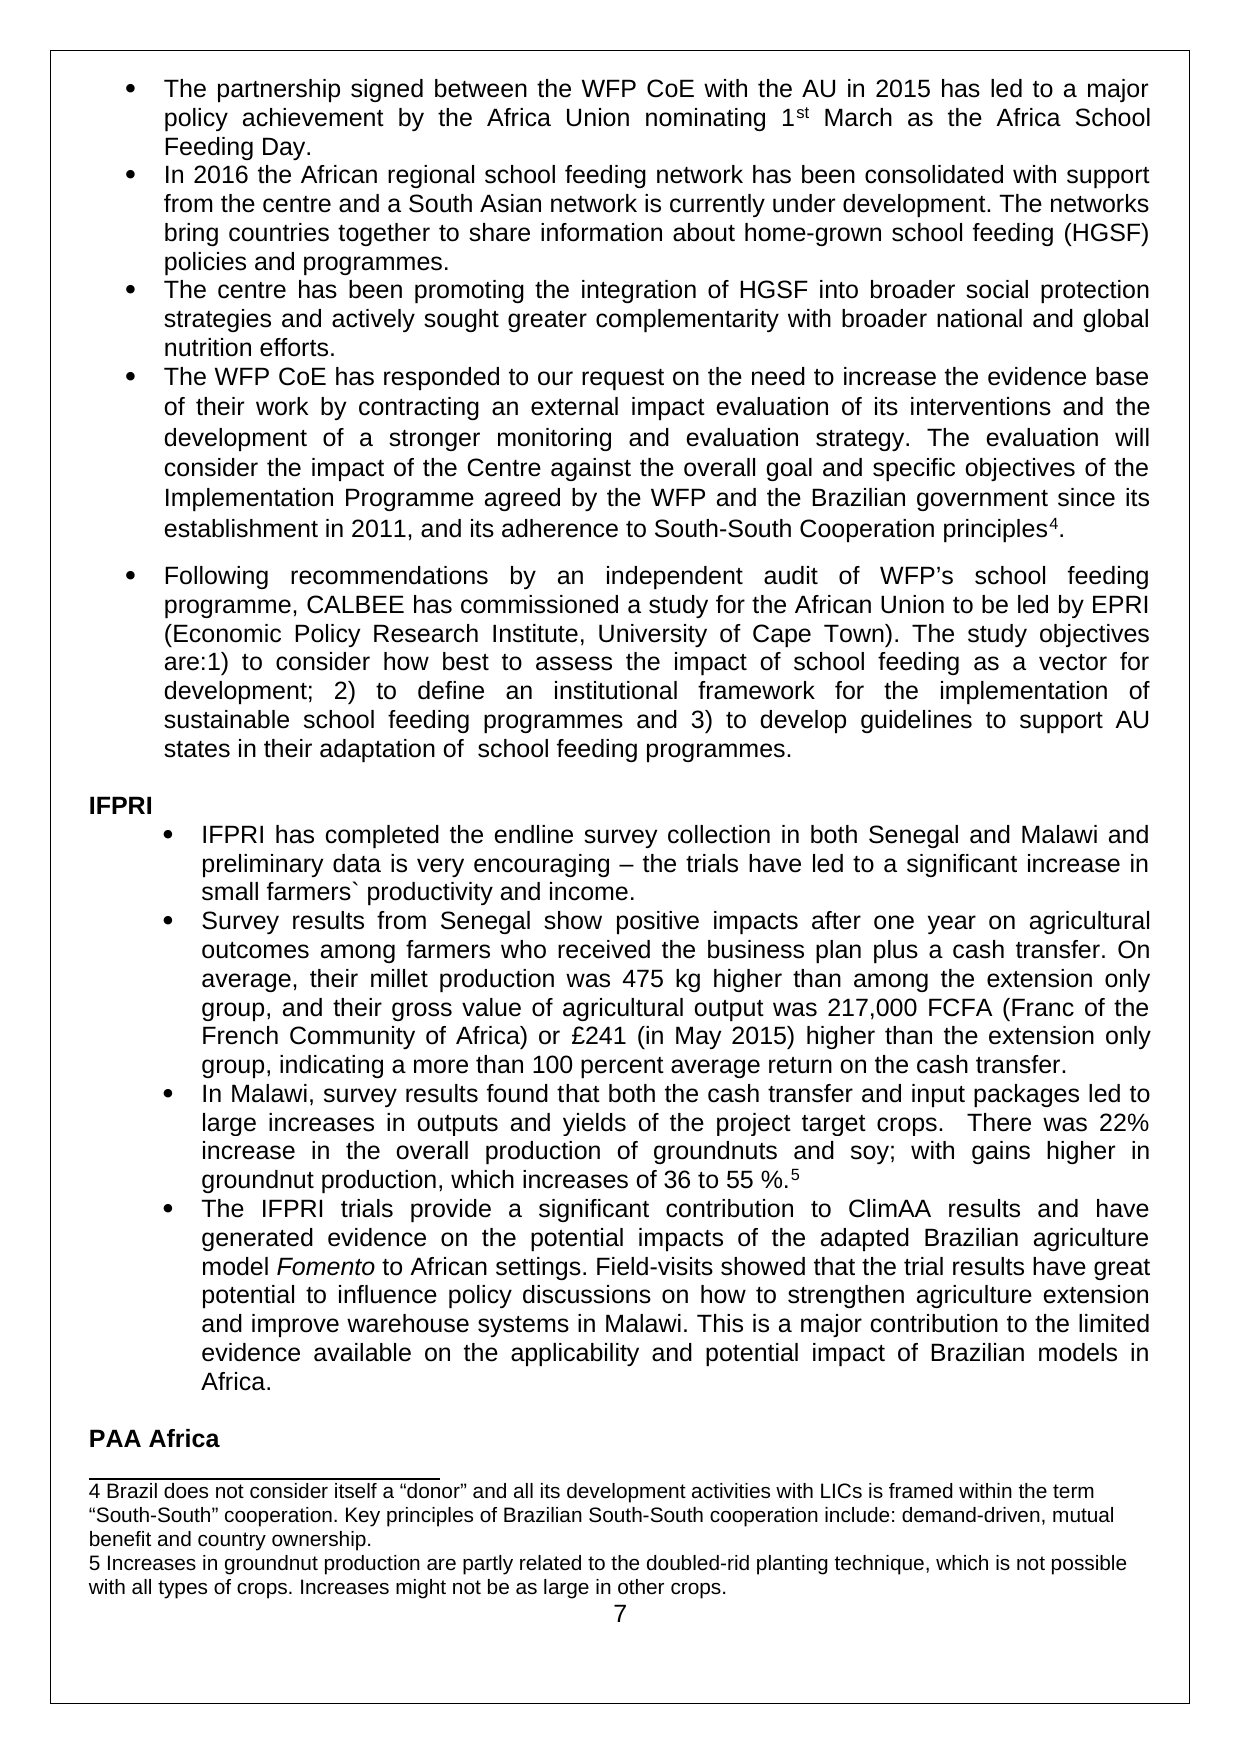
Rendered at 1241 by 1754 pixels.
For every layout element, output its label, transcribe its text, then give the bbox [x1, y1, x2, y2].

list Survey results from Senegal show positive impacts after one year on agricultural outcomes among farmers who received the business plan plus a cash transfer. On average, their millet production was 475 kg higher than among the extension only group, and their gross value of agricultural output was 217,000 FCFA (Franc of the French Community of Africa) or £241 (in May 2015) higher than the extension only group, indicating a more than 100 percent average return on the cash transfer. [164, 906, 1152, 1079]
list In 2016 the African regional school feeding network has been consolidated with support from the centre and a South Asian network is currently under development. The networks bring countries together to share information about home-grown school feeding (HGSF) policies and programmes. [126, 160, 1152, 275]
list Increases in groundnut production are partly related to the doubled-rid planting technique, which is not possible with all types of crops. Increases might not be as large in other crops. [89, 1551, 1152, 1599]
list Following recommendations by an independent audit of WFP’s school feeding programme, CALBEE has commissioned a study for the African Union to be led by EPRI (Economic Policy Research Institute, University of Cape Town). The study objectives are:1) to consider how best to assess the impact of school feeding as a vector for development; 2) to define an institutional framework for the implementation of sustainable school feeding programmes and 3) to develop guidelines to support AU states in their adaptation of school feeding programmes. [126, 561, 1152, 762]
list IFPRI has completed the endline survey collection in both Senegal and Malawi and preliminary data is very encouraging – the trials have led to a significant increase in small farmers` productivity and income. [164, 820, 1152, 906]
list Brazil does not consider itself a “donor” and all its development activities with LICs is framed within the term “South-South” cooperation. Key principles of Brazilian South-South cooperation include: demand-driven, mutual benefit and country ownership. [89, 1479, 1152, 1551]
list The WFP CoE has responded to our request on the need to increase the evidence base of their work by contracting an external impact evaluation of its interventions and the development of a stronger monitoring and evaluation strategy. The evaluation will consider the impact of the Centre against the overall goal and specific objectives of the Implementation Programme agreed by the WFP and the Brazilian government since its establishment in 2011, and its adherence to South-South Cooperation principles. [126, 362, 1152, 543]
list The IFPRI trials provide a significant contribution to ClimAA results and have generated evidence on the potential impacts of the adapted Brazilian agriculture model Fomento to African settings. Field-visits showed that the trial results have great potential to influence policy discussions on how to strengthen agriculture extension and improve warehouse systems in Malawi. This is a major contribution to the limited evidence available on the applicability and potential impact of Brazilian models in Africa. [164, 1194, 1152, 1395]
list The partnership signed between the WFP CoE with the AU in 2015 has led to a major policy achievement by the Africa Union nominating 1st March as the Africa School Feeding Day. [126, 74, 1152, 160]
list PAA Africa [89, 1424, 1152, 1453]
list In Malawi, survey results found that both the cash transfer and input packages led to large increases in outputs and yields of the project target crops. There was 22% increase in the overall production of groundnuts and soy; with gains higher in groundnut production, which increases of 36 to 55 %. [164, 1079, 1152, 1194]
list The centre has been promoting the integration of HGSF into broader social protection strategies and actively sought greater complementarity with broader national and global nutrition efforts. [126, 275, 1152, 362]
list IFPRI [89, 791, 1152, 820]
